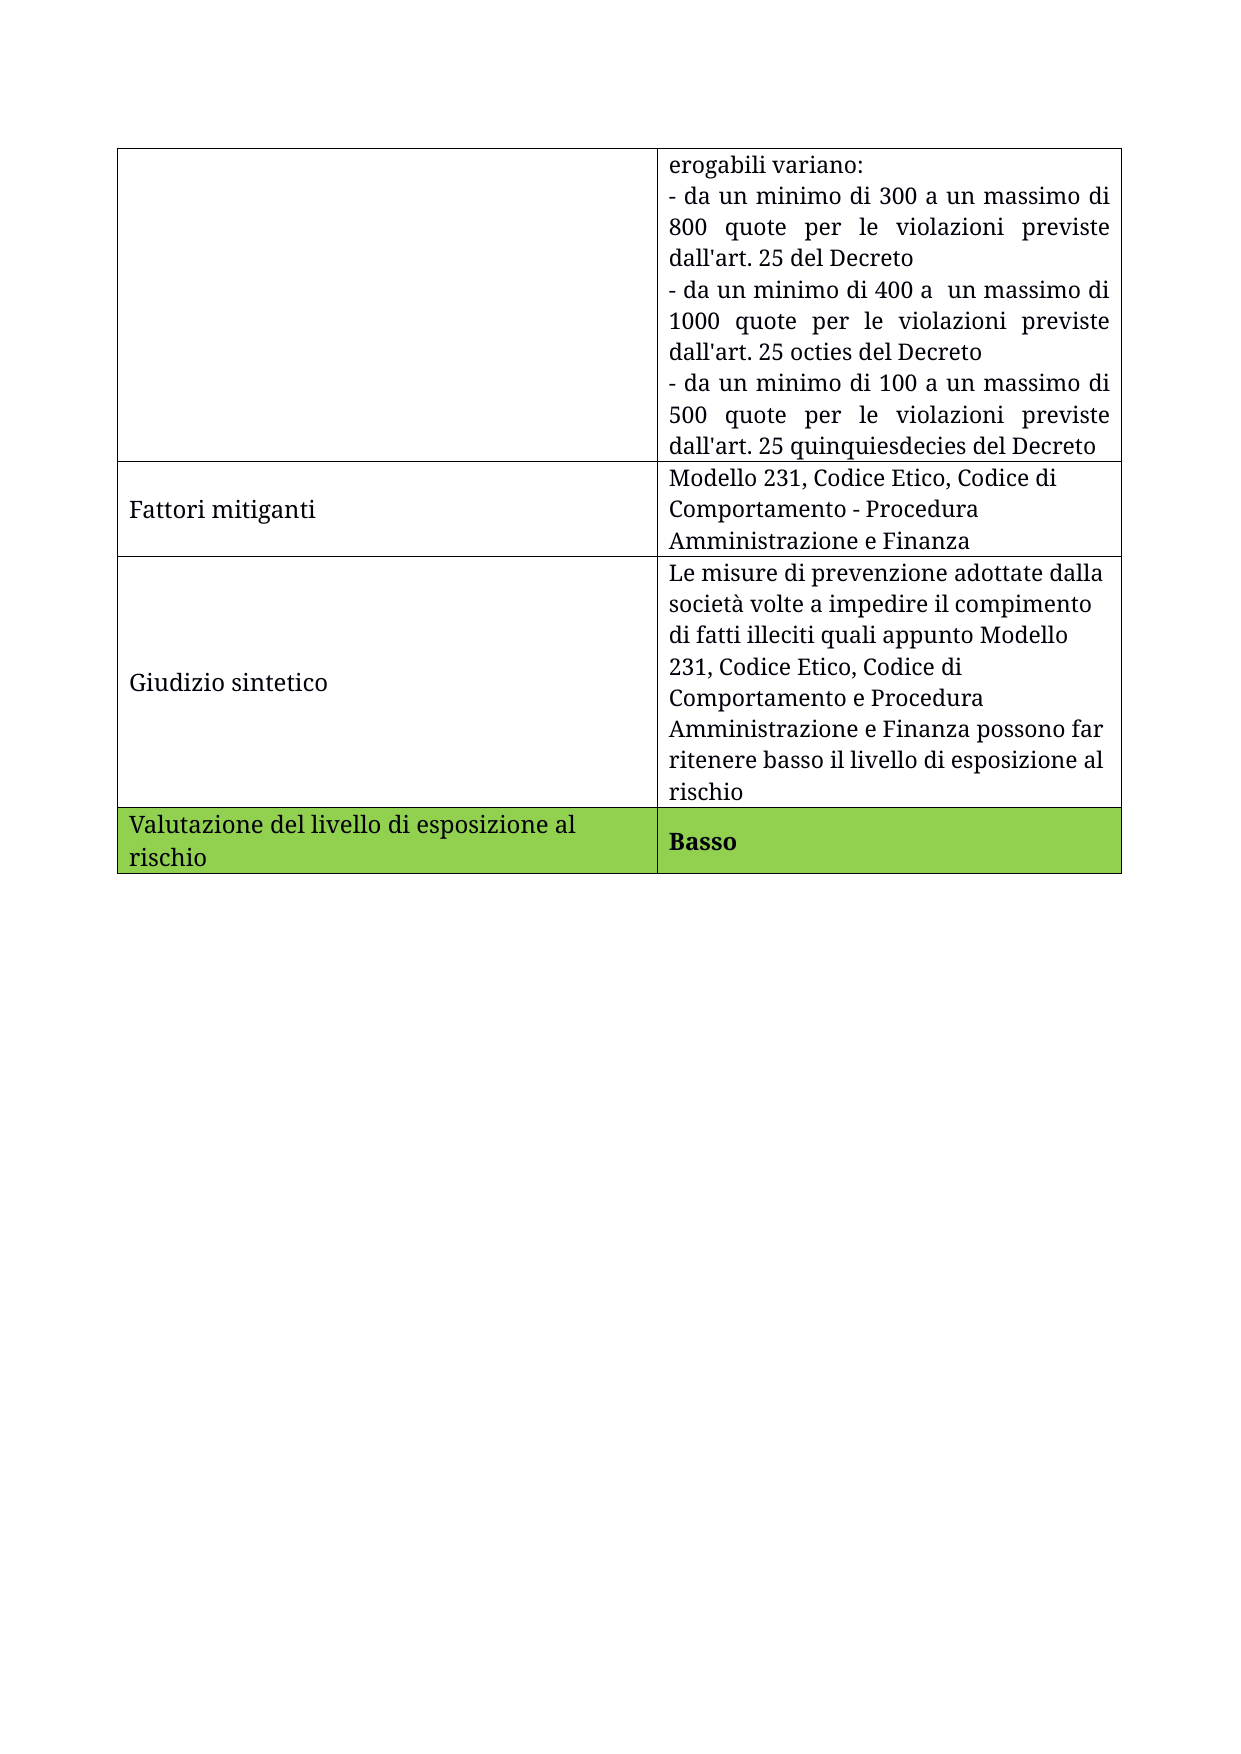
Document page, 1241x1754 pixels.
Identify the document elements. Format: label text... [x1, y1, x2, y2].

table_cell erogabili variano: - da un minimo di 300 a un massimo di 800 quote per le violazioni previste dall'art. 25 del Decreto - da un minimo di 400 a un massimo di 1000 quote per le violazioni previste dall'art. 25 octies del Decreto - da un minimo di 100 a un massimo di 500 quote per le violazioni previste dall'art. 25 quinquiesdecies del Decreto [658, 149, 1121, 461]
table_cell Basso [658, 808, 1121, 873]
table_cell [118, 149, 657, 461]
table_cell Fattori mitiganti [118, 462, 657, 556]
table_cell Giudizio sintetico [118, 557, 657, 807]
table_cell Valutazione del livello di esposizione al rischio [118, 808, 657, 873]
table_cell Le misure di prevenzione adottate dalla società volte a impedire il compimento di fatti illeciti quali appunto Modello 231, Codice Etico, Codice di Comportamento e Procedura Amministrazione e Finanza possono far ritenere basso il livello di esposizione al rischio [658, 557, 1121, 807]
table_cell Modello 231, Codice Etico, Codice di Comportamento - Procedura Amministrazione e Finanza [658, 462, 1121, 556]
